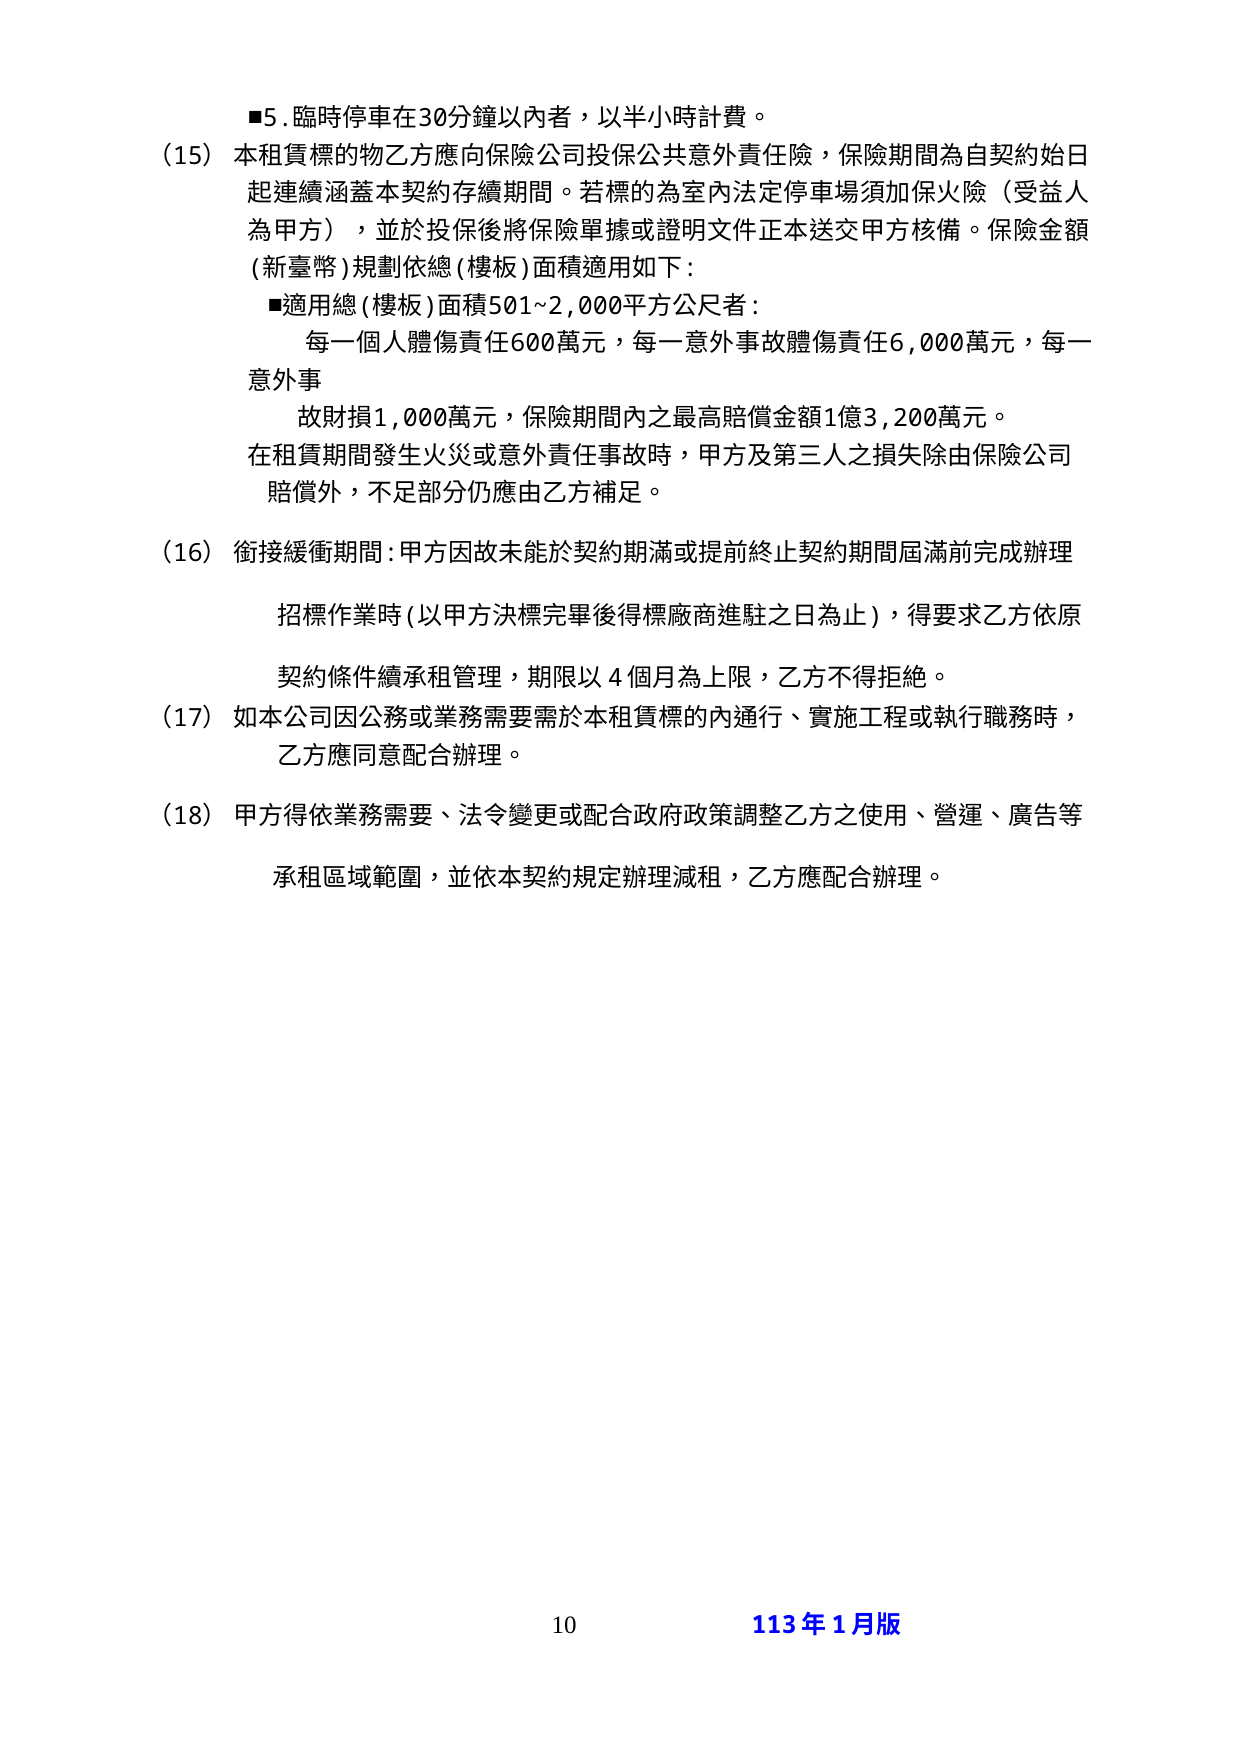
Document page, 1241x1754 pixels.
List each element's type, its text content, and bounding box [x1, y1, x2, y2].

list 本租賃標的物乙方應向保險公司投保公共意外責任險，保險期間為自契約始日起連續涵蓋本契約存續期間。若標的為室內法定停車場須加保火險（受益人為甲方），並於投保後將保險單據或證明文件正本送交甲方核備。保險金額(新臺幣)規劃依總(樓板)面積適用如下: [148, 134, 1092, 284]
list 如本公司因公務或業務需要需於本租賃標的內通行、實施工程或執行職務時，乙方應同意配合辦理。 [148, 697, 1087, 772]
list 銜接緩衝期間:甲方因故未能於契約期滿或提前終止契約期間屆滿前完成辦理招標作業時(以甲方決標完畢後得標廠商進駐之日為止)，得要求乙方依原契約條件續承租管理，期限以4個月為上限，乙方不得拒絶。 [148, 509, 1092, 697]
list 甲方得依業務需要、法令變更或配合政府政策調整乙方之使用、營運、廣告等承租區域範圍，並依本契約規定辦理減租，乙方應配合辦理。 [148, 772, 1092, 897]
text 在租賃期間發生火災或意外責任事故時，甲方及第三人之損失除由保險公司 [248, 434, 1092, 472]
text 每一個人體傷責任600萬元，每一意外事故體傷責任6,000萬元，每一意外事 [148, 322, 1092, 397]
text 賠償外，不足部分仍應由乙方補足。 [148, 472, 1092, 509]
text 故財損1,000萬元，保險期間內之最高賠償金額1億3,200萬元。 [148, 397, 1092, 434]
text ■適用總(樓板)面積501~2,000平方公尺者: [148, 284, 1092, 322]
text ■5.臨時停車在30分鐘以內者，以半小時計費。 [248, 97, 1092, 134]
